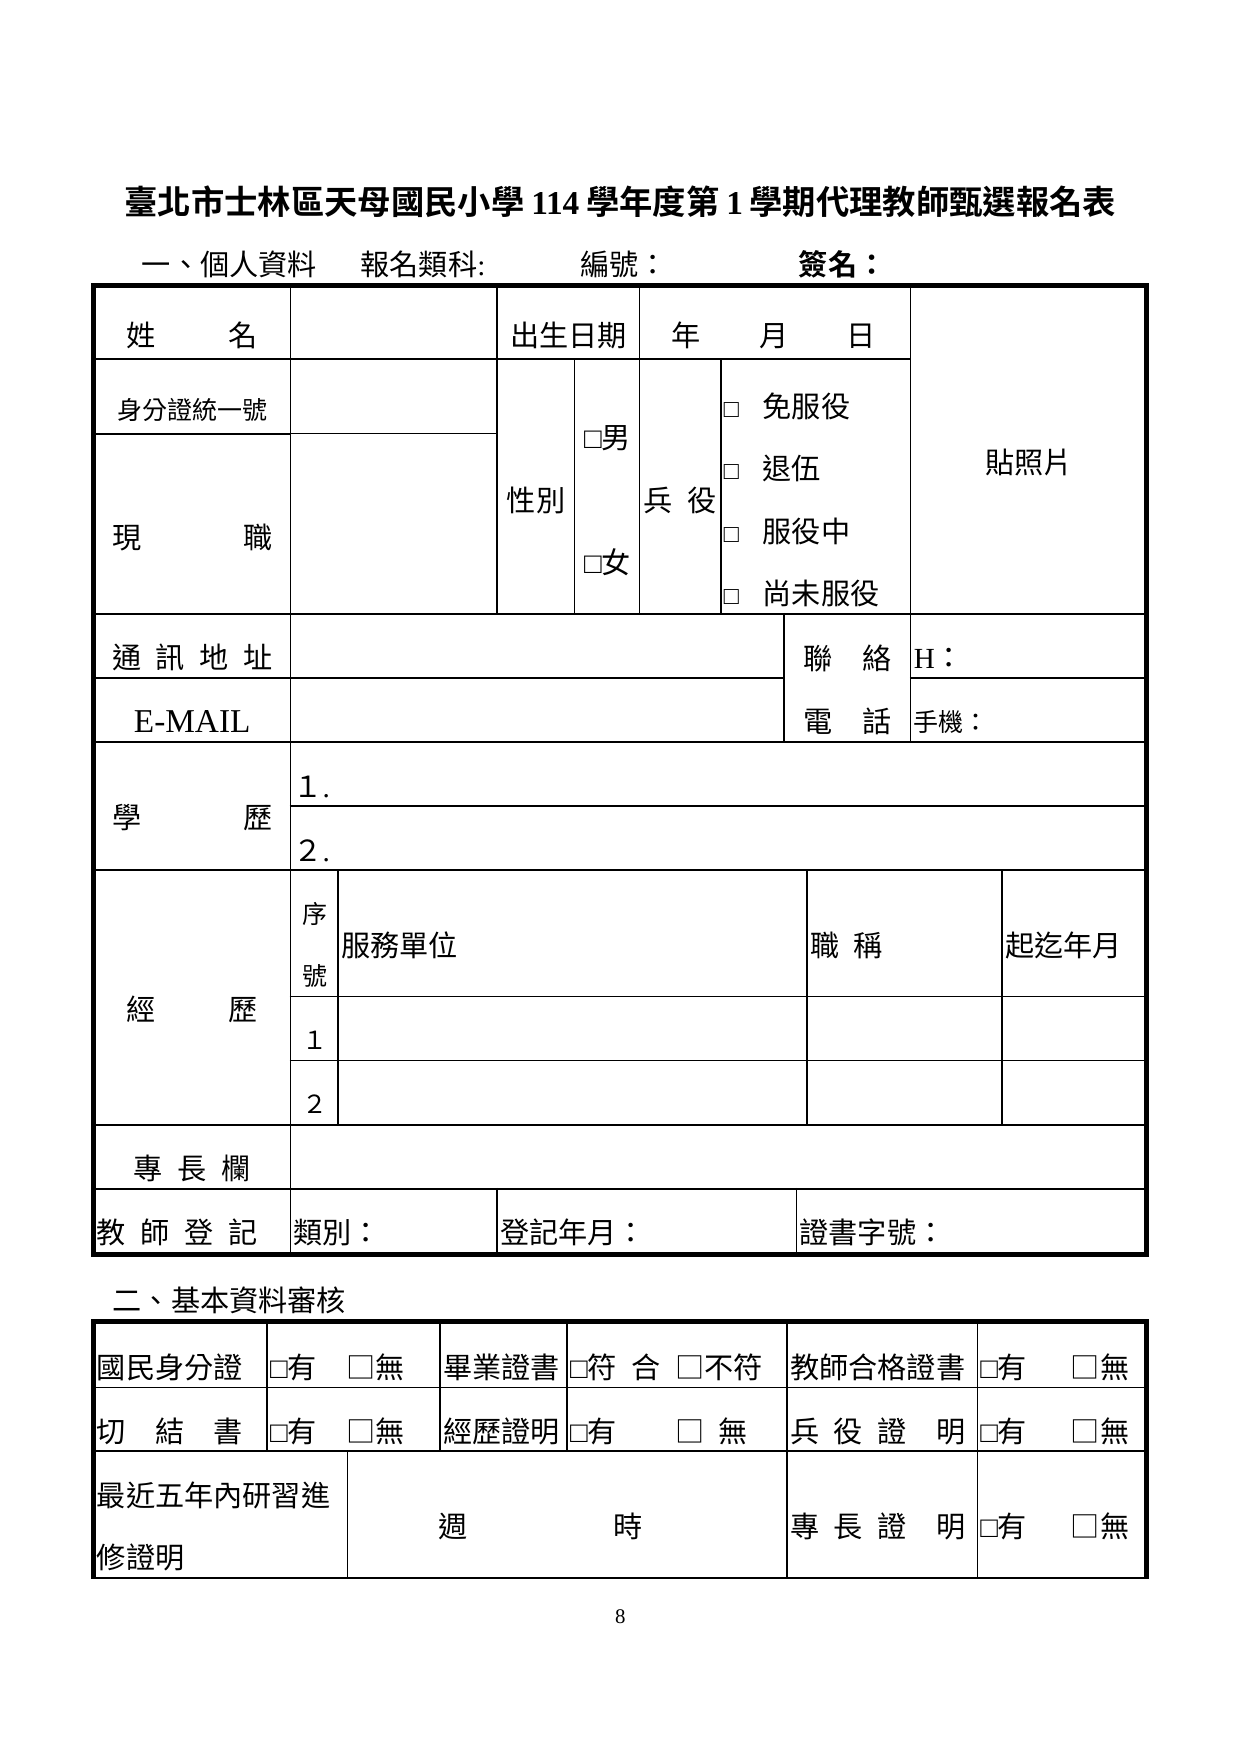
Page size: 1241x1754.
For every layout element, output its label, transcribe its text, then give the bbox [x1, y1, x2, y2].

table_cell □有 □ 無 [568, 1388, 786, 1450]
table_header □有 □無 [268, 1324, 439, 1386]
table_cell □有 □無 [978, 1452, 1144, 1577]
table_cell □有 □無 [978, 1388, 1144, 1450]
table_cell 起迄年月 [1003, 871, 1144, 996]
table_header [291, 288, 496, 358]
table_cell 手機： [911, 679, 1144, 741]
table_cell 經歷證明 [441, 1388, 566, 1450]
table_cell 專 長 欄 [96, 1126, 290, 1188]
table_cell H： [911, 615, 1144, 677]
table_cell 職 稱 [808, 871, 1001, 996]
table_header 年 月 日 [640, 288, 910, 358]
table_cell [291, 615, 783, 677]
table_cell [339, 1061, 806, 1124]
table_cell E-MAIL [96, 679, 290, 741]
table_header 教師合格證書 [788, 1324, 977, 1386]
table_cell １. [291, 743, 1144, 805]
table_cell 經 歷 [96, 871, 290, 1124]
table_cell 免服役 退伍 服役中 尚未服役 [722, 360, 910, 613]
table_cell 性別 [498, 360, 574, 613]
text 二、基本資料審核 [112, 1257, 1128, 1319]
table_cell １ [291, 997, 337, 1060]
table_cell [339, 997, 806, 1060]
table_cell 兵 役 證 明 [788, 1388, 977, 1450]
text 臺北市士林區天母國民小學114學年度第1學期代理教師甄選報名表 [112, 158, 1128, 221]
table_cell 現 職 [96, 435, 290, 613]
table_cell [808, 1061, 1001, 1124]
table_cell [1003, 997, 1144, 1060]
table_cell [1003, 1061, 1144, 1124]
table_cell 登記年月： [498, 1190, 796, 1252]
table_cell 通 訊 地 址 [96, 615, 290, 677]
table_cell 兵 役 [640, 360, 720, 613]
table_cell □有 □無 [268, 1388, 439, 1450]
table_cell 切 結 書 [96, 1388, 266, 1450]
table_cell 服務單位 [339, 871, 806, 996]
table_cell 類別： [291, 1190, 496, 1252]
table_cell [808, 997, 1001, 1060]
table_header □有 □無 [978, 1324, 1144, 1386]
table_header □符 合 □不符 [568, 1324, 786, 1386]
table_cell 學 歷 [96, 743, 290, 869]
table_cell [291, 434, 496, 613]
table_cell 身分證統一號 [96, 360, 290, 433]
table_header 姓 名 [96, 288, 290, 358]
table_cell [291, 1126, 1144, 1188]
table_cell 聯 絡 電 話 [785, 615, 910, 741]
table_cell ２ [291, 1061, 337, 1124]
table_cell 專 長 證 明 [788, 1452, 977, 1577]
table_cell 週 時 [348, 1452, 786, 1577]
table_header 國民身分證 [96, 1324, 266, 1386]
text 一、個人資料 報名類科: 編號： 簽名： [112, 221, 1128, 283]
table_cell [291, 679, 783, 741]
table_header 貼照片 [911, 288, 1144, 613]
table_cell 教 師 登 記 [96, 1190, 290, 1252]
table_header 畢業證書 [441, 1324, 566, 1386]
table_cell [291, 360, 496, 433]
table_cell ２. [291, 807, 1144, 869]
table_cell 最近五年內研習進修證明 [96, 1452, 347, 1577]
table_header 出生日期 [498, 288, 639, 358]
table_cell 序號 [291, 871, 337, 996]
table_cell □男 □女 [575, 360, 639, 613]
table_cell 證書字號： [797, 1190, 1144, 1252]
